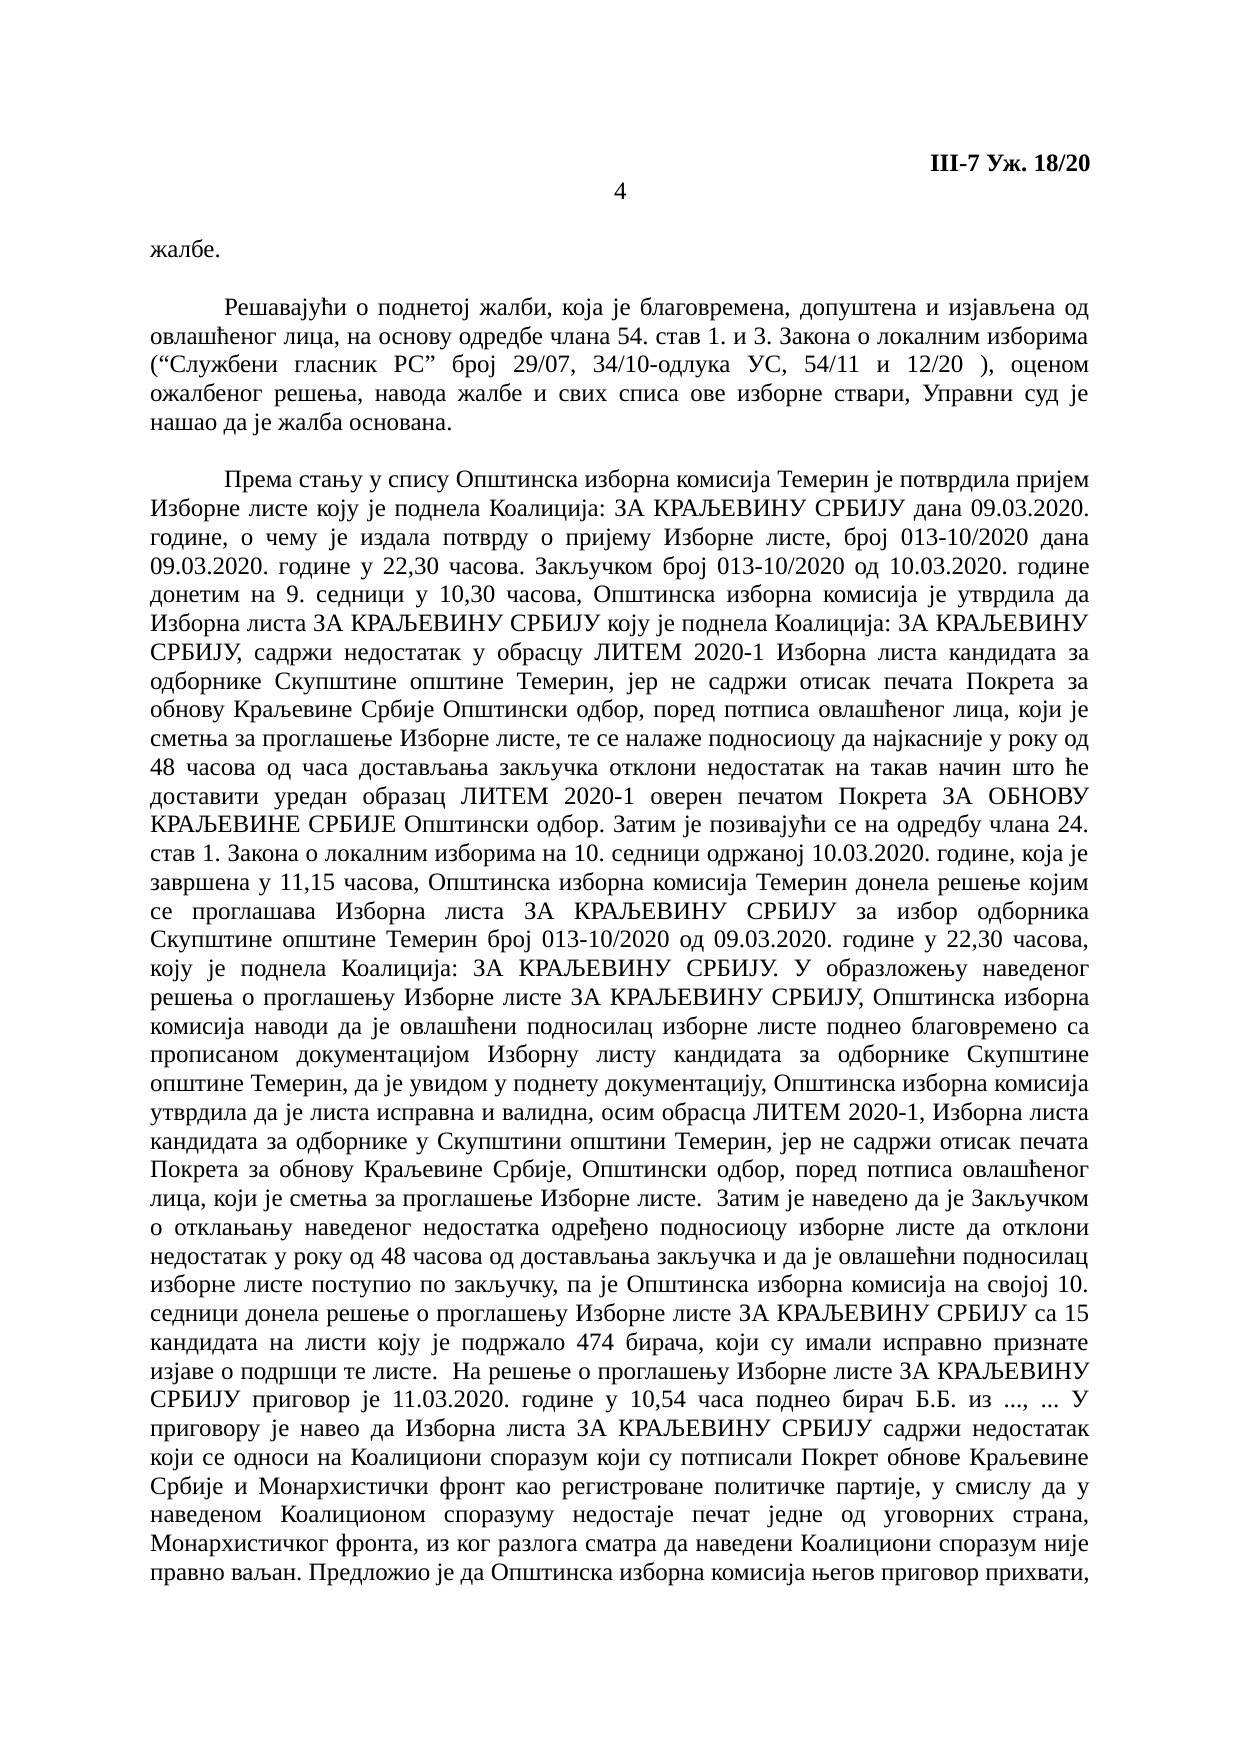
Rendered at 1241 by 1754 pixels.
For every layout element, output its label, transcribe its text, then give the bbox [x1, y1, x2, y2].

text Решавајући о поднетој жалби, која је благовремена, допуштена и изјављена од овлашћеног лица, на основу одредбе члана 54. став 1. и 3. Закона о локалним изборима (“Службени гласник РС” број 29/07, 34/10-одлука УС, 54/11 и 12/20 ), оценом ожалбеног решења, навода жалбе и свих списа ове изборне ствари, Управни суд је нашао да је жалба основана. [150, 292, 1090, 436]
text Према стању у спису Општинска изборна комисија Темерин је потврдила пријем Изборне листе коју је поднела Коалиција: ЗА КРАЉЕВИНУ СРБИЈУ дана 09.03.2020. године, о чему је издала потврду о пријему Изборне листе, број 013-10/2020 дана 09.03.2020. године у 22,30 часова. Закључком број 013-10/2020 од 10.03.2020. године донетим на 9. седници у 10,30 часова, Општинска изборна комисија је утврдила да Изборна листа ЗА КРАЉЕВИНУ СРБИЈУ коју је поднела Коалиција: ЗА КРАЉЕВИНУ СРБИЈУ, садржи недостатак у обрасцу ЛИТЕМ 2020-1 Изборна листа кандидата за одборнике Скупштине општине Темерин, јер не садржи отисак печата Покрета за обнову Краљевине Србије Општински одбор, поред потписа овлашћеног лица, који је сметња за проглашење Изборне листе, те се налаже подносиоцу да најкасније у року од 48 часова од часа достављања закључка отклони недостатак на такав начин што ће доставити уредан образац ЛИТЕМ 2020-1 оверен печатом Покрета ЗА ОБНОВУ КРАЉЕВИНЕ СРБИЈЕ Општински одбор. Затим је позивајући се на одредбу члана 24. став 1. Закона о локалним изборима на 10. седници одржаној 10.03.2020. године, која је завршена у 11,15 часова, Општинска изборна комисија Темерин донела решење којим се проглашава Изборна листа ЗА КРАЉЕВИНУ СРБИЈУ за избор одборника Скупштине општине Темерин број 013-10/2020 од 09.03.2020. године у 22,30 часова, коју је поднела Коалиција: ЗА КРАЉЕВИНУ СРБИЈУ. У образложењу наведеног решења о проглашењу Изборне листе ЗА КРАЉЕВИНУ СРБИЈУ, Општинска изборна комисија наводи да је овлашћени подносилац изборне листе поднео благовремено са прописаном документацијом Изборну листу кандидата за одборнике Скупштине општине Темерин, да је увидом у поднету документацију, Општинска изборна комисија утврдила да је листа исправна и валидна, осим обрасца ЛИТЕМ 2020-1, Изборна листа кандидата за одборнике у Скупштини општини Темерин, јер не садржи отисак печата Покрета за обнову Краљевине Србије, Општински одбор, поред потписа овлашћеног лица, који је сметња за проглашење Изборне листе. Затим је наведено да је Закључком о отклањању наведеног недостатка одређено подносиоцу изборне листе да отклони недостатак у року од 48 часова од достављања закључка и да је овлашећни подносилац изборне листе поступио по закључку, па је Општинска изборна комисија на својој 10. седници донела решење о проглашењу Изборне листе ЗА КРАЉЕВИНУ СРБИЈУ са 15 кандидата на листи коју је подржало 474 бирача, који су имали исправно признате изјаве о подршци те листе. На решење о проглашењу Изборне листе ЗА КРАЉЕВИНУ СРБИЈУ приговор је 11.03.2020. године у 10,54 часа поднео бирач Б.Б. из ..., ... У приговору је навео да Изборна листа ЗА КРАЉЕВИНУ СРБИЈУ садржи недостатак који се односи на Коалициони споразум који су потписали Покрет обнове Краљевине Србије и Монархистички фронт као регистроване политичке партије, у смислу да у наведеном Коалиционом споразуму недостаје печат једне од уговорних страна, Монархистичког фронта, из ког разлога сматра да наведени Коалициони споразум није правно ваљан. Предложио је да Општинска изборна комисија његов приговор прихвати, [150, 464, 1090, 1586]
text жалбе. [150, 234, 1090, 263]
